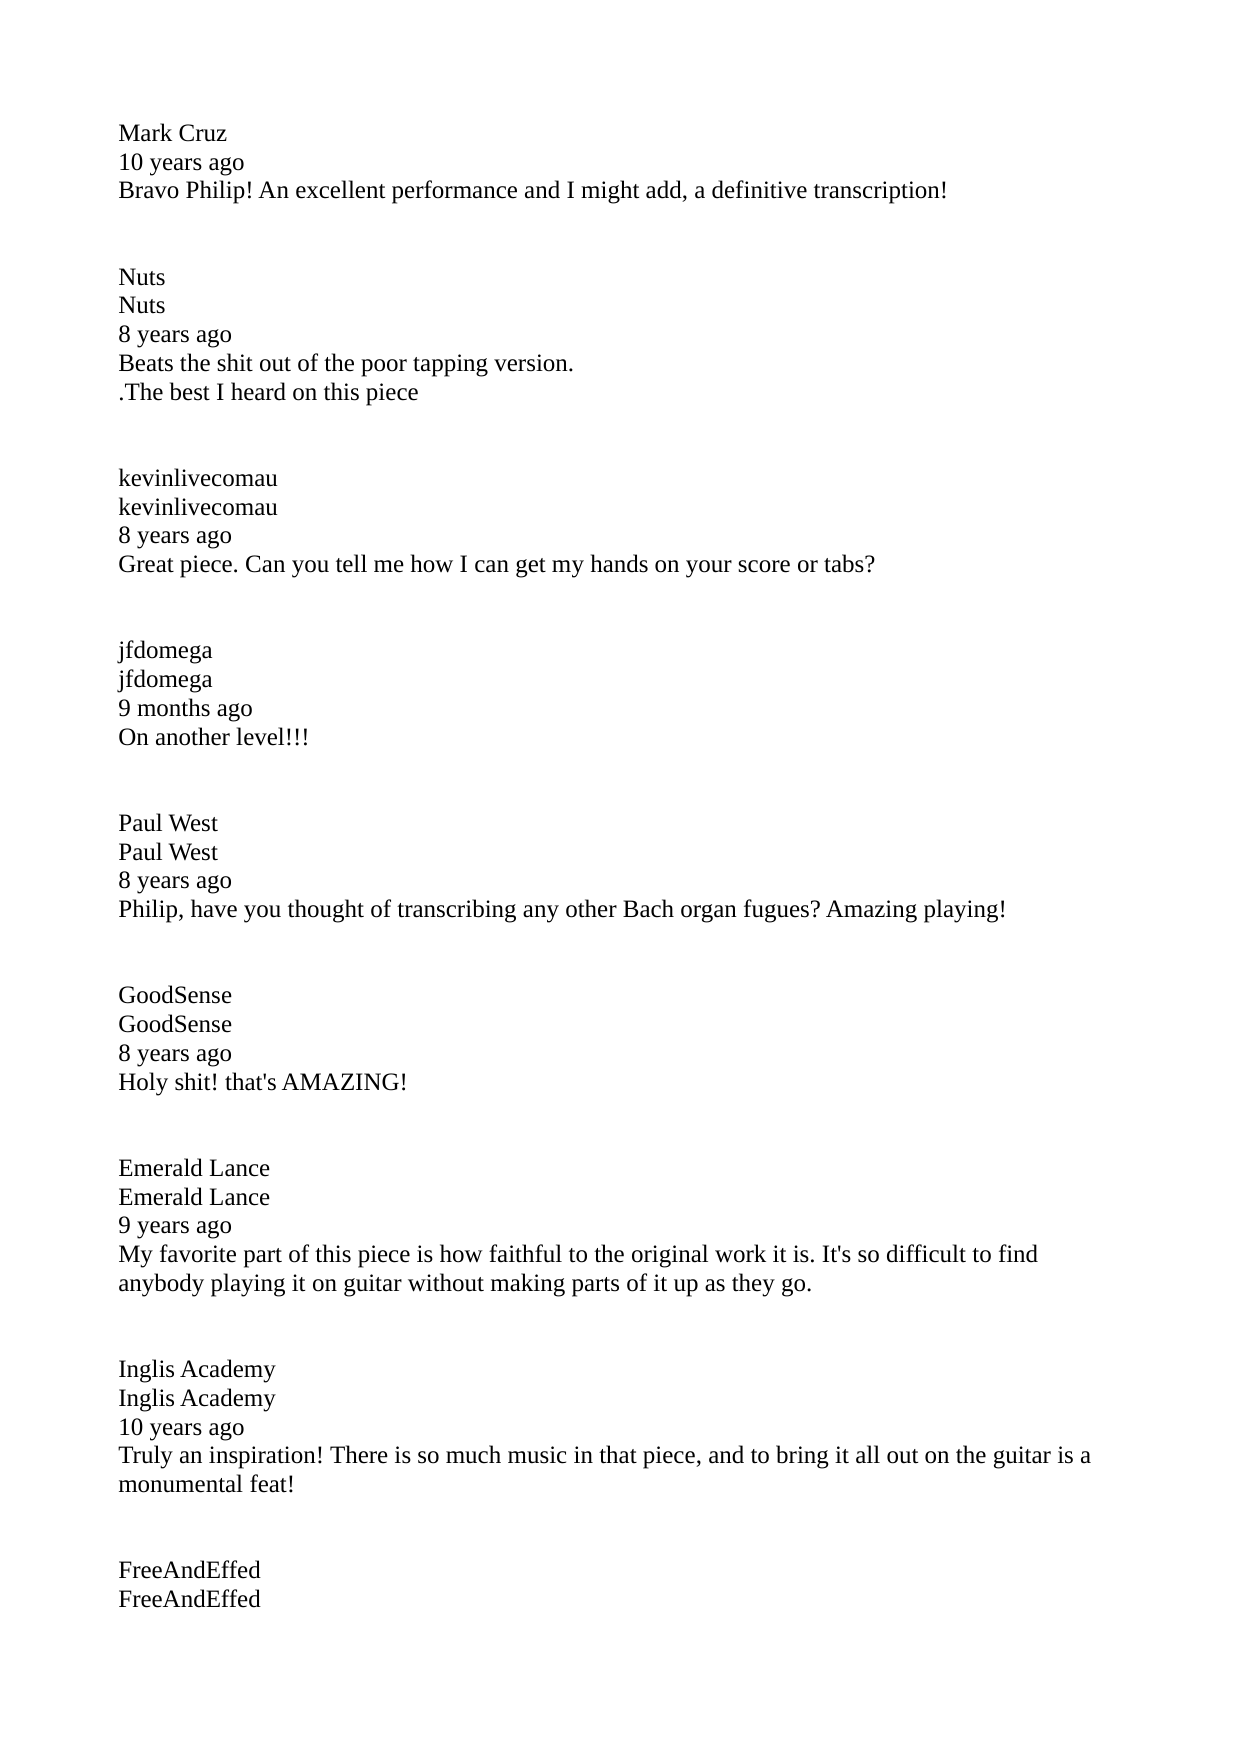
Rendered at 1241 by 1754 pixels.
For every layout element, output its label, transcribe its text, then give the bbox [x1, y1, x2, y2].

text 10 years ago [118, 147, 1122, 176]
text Holy shit! that's AMAZING! [118, 1067, 1122, 1096]
text Emerald Lance [118, 1153, 1122, 1182]
text Paul West [118, 808, 1122, 837]
text Philip, have you thought of transcribing any other Bach organ fugues? Amazing playing! [118, 894, 1122, 923]
text 8 years ago [118, 319, 1122, 348]
text Emerald Lance [118, 1182, 1122, 1211]
text Nuts [118, 291, 1122, 319]
text 8 years ago [118, 1038, 1122, 1067]
text 10 years ago [118, 1412, 1122, 1441]
text Great piece. Can you tell me how I can get my hands on your score or tabs? [118, 549, 1122, 578]
text jfdomega [118, 664, 1122, 693]
text Mark Cruz [118, 118, 1122, 147]
text On another level!!! [118, 722, 1122, 751]
text GoodSense [118, 981, 1122, 1009]
text GoodSense [118, 1009, 1122, 1038]
text 9 years ago [118, 1211, 1122, 1239]
text Truly an inspiration! There is so much music in that piece, and to bring it all out on the guitar is a monumental feat! [118, 1441, 1122, 1498]
text Inglis Academy [118, 1383, 1122, 1412]
text Beats the shit out of the poor tapping version. [118, 348, 1122, 377]
text 8 years ago [118, 866, 1122, 894]
text Inglis Academy [118, 1354, 1122, 1383]
text FreeAndEffed [118, 1556, 1122, 1584]
text Nuts [118, 262, 1122, 291]
text kevinlivecomau [118, 492, 1122, 521]
text kevinlivecomau [118, 463, 1122, 492]
text 8 years ago [118, 521, 1122, 549]
text jfdomega [118, 636, 1122, 664]
text FreeAndEffed [118, 1584, 1122, 1613]
text Paul West [118, 837, 1122, 866]
text Bravo Philip! An excellent performance and I might add, a definitive transcription! [118, 176, 1122, 204]
text 9 months ago [118, 693, 1122, 722]
text .The best I heard on this piece [118, 377, 1122, 406]
text My favorite part of this piece is how faithful to the original work it is. It's so difficult to find anybody playing it on guitar without making parts of it up as they go. [118, 1239, 1122, 1297]
